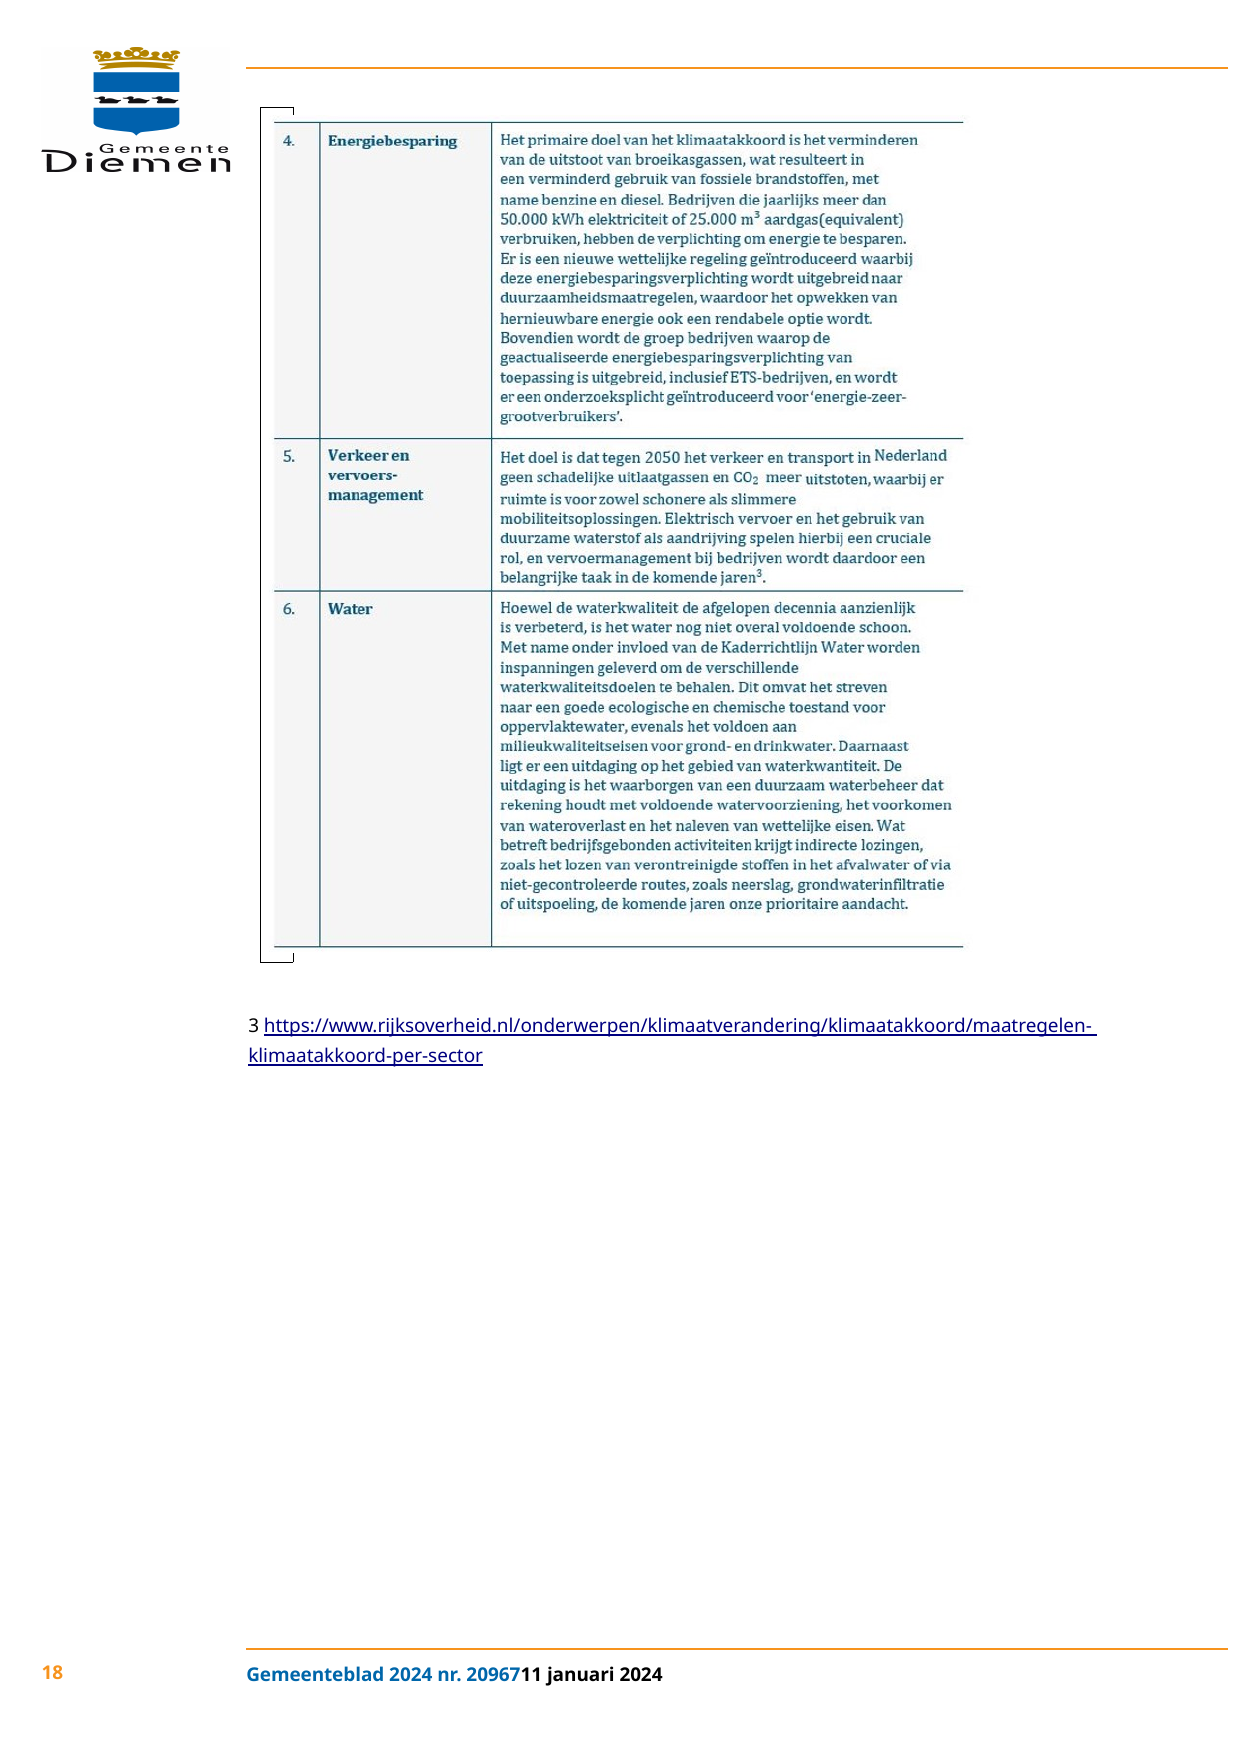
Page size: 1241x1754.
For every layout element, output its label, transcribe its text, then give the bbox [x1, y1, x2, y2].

text 3 https://www.rijksoverheid.nl/onderwerpen/klimaatverandering/klimaatakkoord/maatregelen- klimaatakkoord-per-sector [248, 1013, 1152, 1068]
picture [41, 47, 231, 172]
picture [268, 115, 1173, 953]
